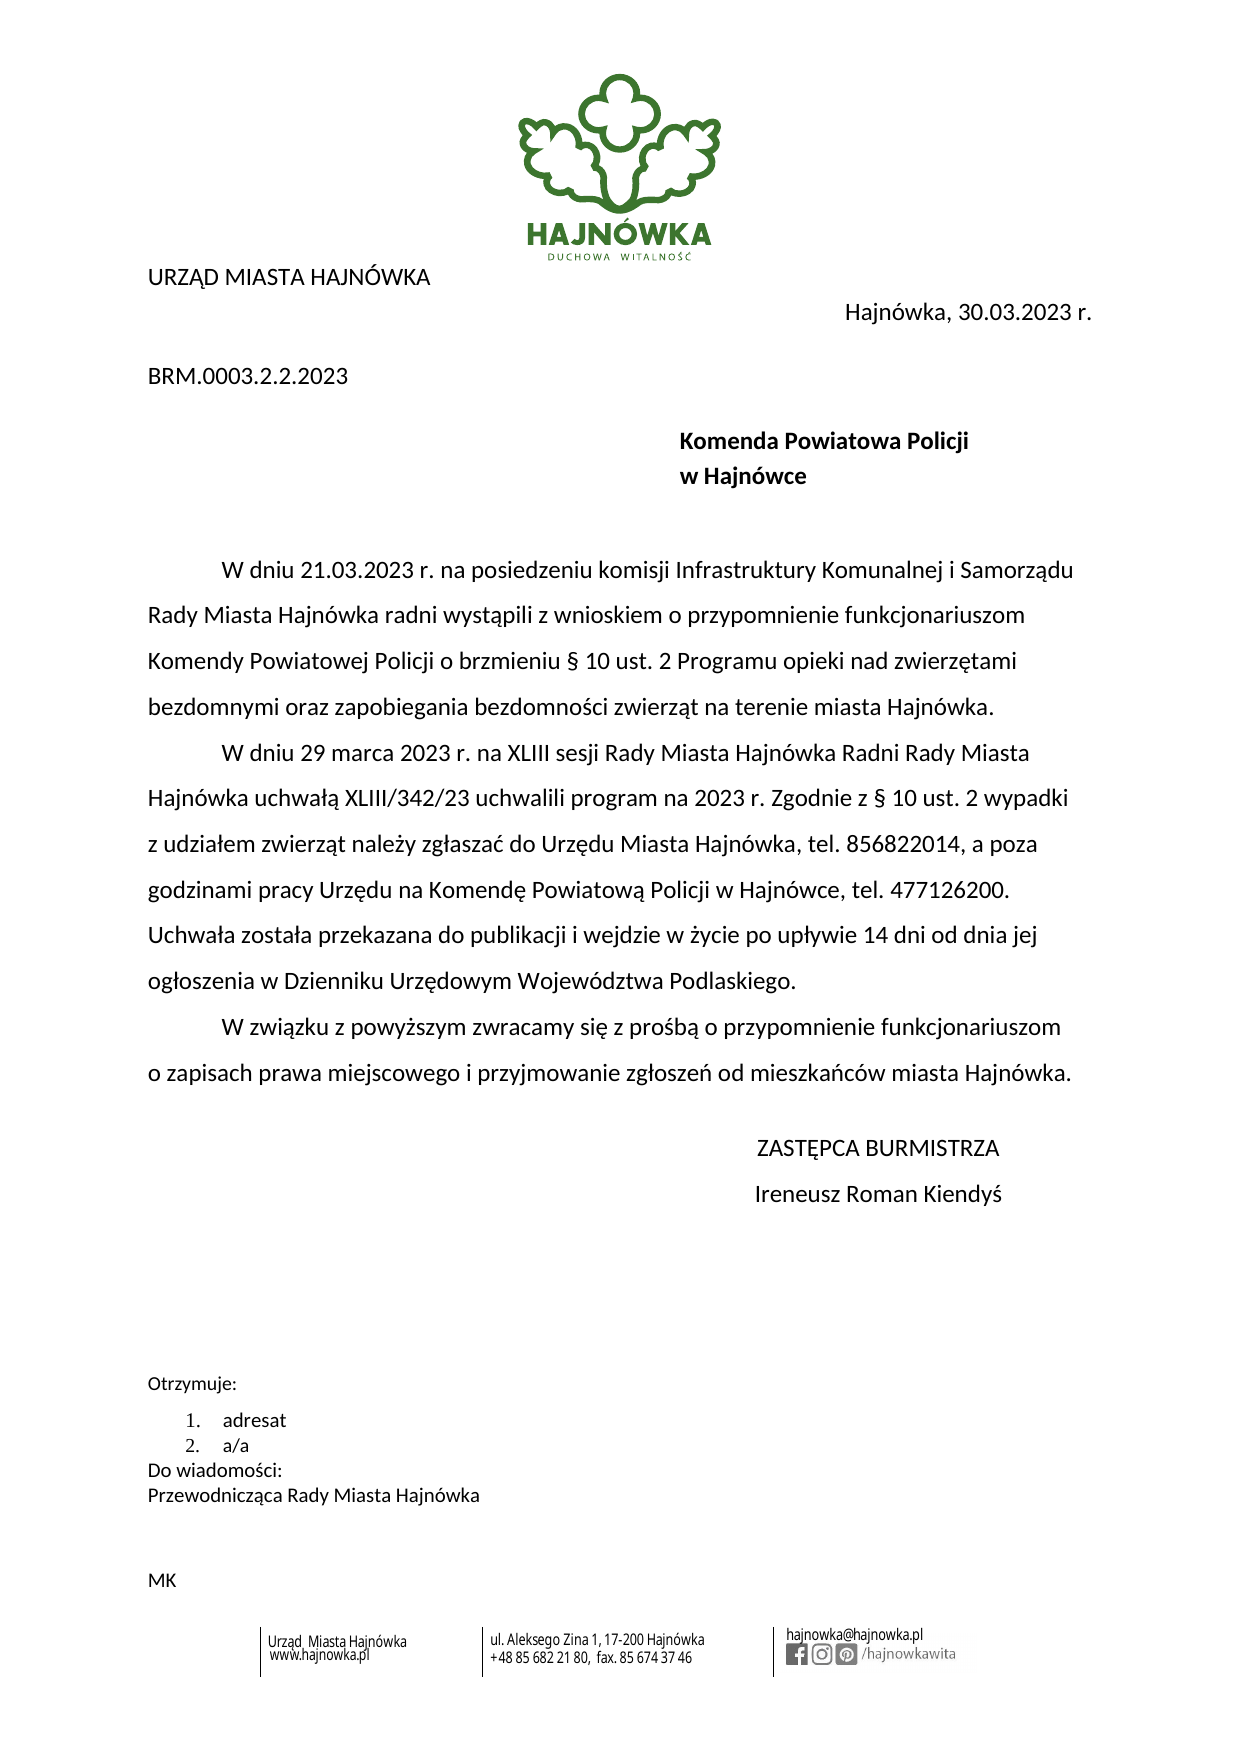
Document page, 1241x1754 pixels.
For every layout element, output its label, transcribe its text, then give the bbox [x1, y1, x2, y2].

list adresat [185, 1407, 1093, 1433]
text Ireneusz Roman Kiendyś [664, 1178, 1093, 1208]
text W dniu 21.03.2023 r. na posiedzeniu komisji Infrastruktury Komunalnej i Samorządu Rady Miasta Hajnówka radni wystąpili z wnioskiem o przypomnienie funkcjonariuszom Komendy Powiatowej Policji o brzmieniu § 10 ust. 2 Programu opieki nad zwierzętami bezdomnymi oraz zapobiegania bezdomności zwierząt na terenie miasta Hajnówka. [148, 554, 1093, 722]
text ZASTĘPCA BURMISTRZA [664, 1132, 1093, 1163]
list a/a [185, 1433, 1093, 1457]
text Do wiadomości: [148, 1457, 1093, 1482]
text Otrzymuje: [148, 1371, 1093, 1395]
text BRM.0003.2.2.2023 [148, 360, 1093, 391]
text W związku z powyższym zwracamy się z prośbą o przypomnienie funkcjonariuszom o zapisach prawa miejscowego i przyjmowanie zgłoszeń od mieszkańców miasta Hajnówka. [148, 1011, 1093, 1087]
text w Hajnówce [679, 460, 1093, 490]
text Przewodnicząca Rady Miasta Hajnówka [148, 1482, 1093, 1508]
text MK [148, 1567, 1093, 1592]
text URZĄD MIASTA HAJNÓWKA [148, 261, 1093, 291]
text Hajnówka, 30.03.2023 r. [148, 296, 1093, 326]
text W dniu 29 marca 2023 r. na XLIII sesji Rady Miasta Hajnówka Radni Rady Miasta Hajnówka uchwałą XLIII/342/23 uchwalili program na 2023 r. Zgodnie z § 10 ust. 2 wypadki z udziałem zwierząt należy zgłaszać do Urzędu Miasta Hajnówka, tel. 856822014, a poza godzinami pracy Urzędu na Komendę Powiatową Policji w Hajnówce, tel. 477126200. Uchwała została przekazana do publikacji i wejdzie w życie po upływie 14 dni od dnia jej ogłoszenia w Dzienniku Urzędowym Województwa Podlaskiego. [148, 737, 1093, 996]
text Komenda Powiatowa Policji [679, 425, 1093, 455]
